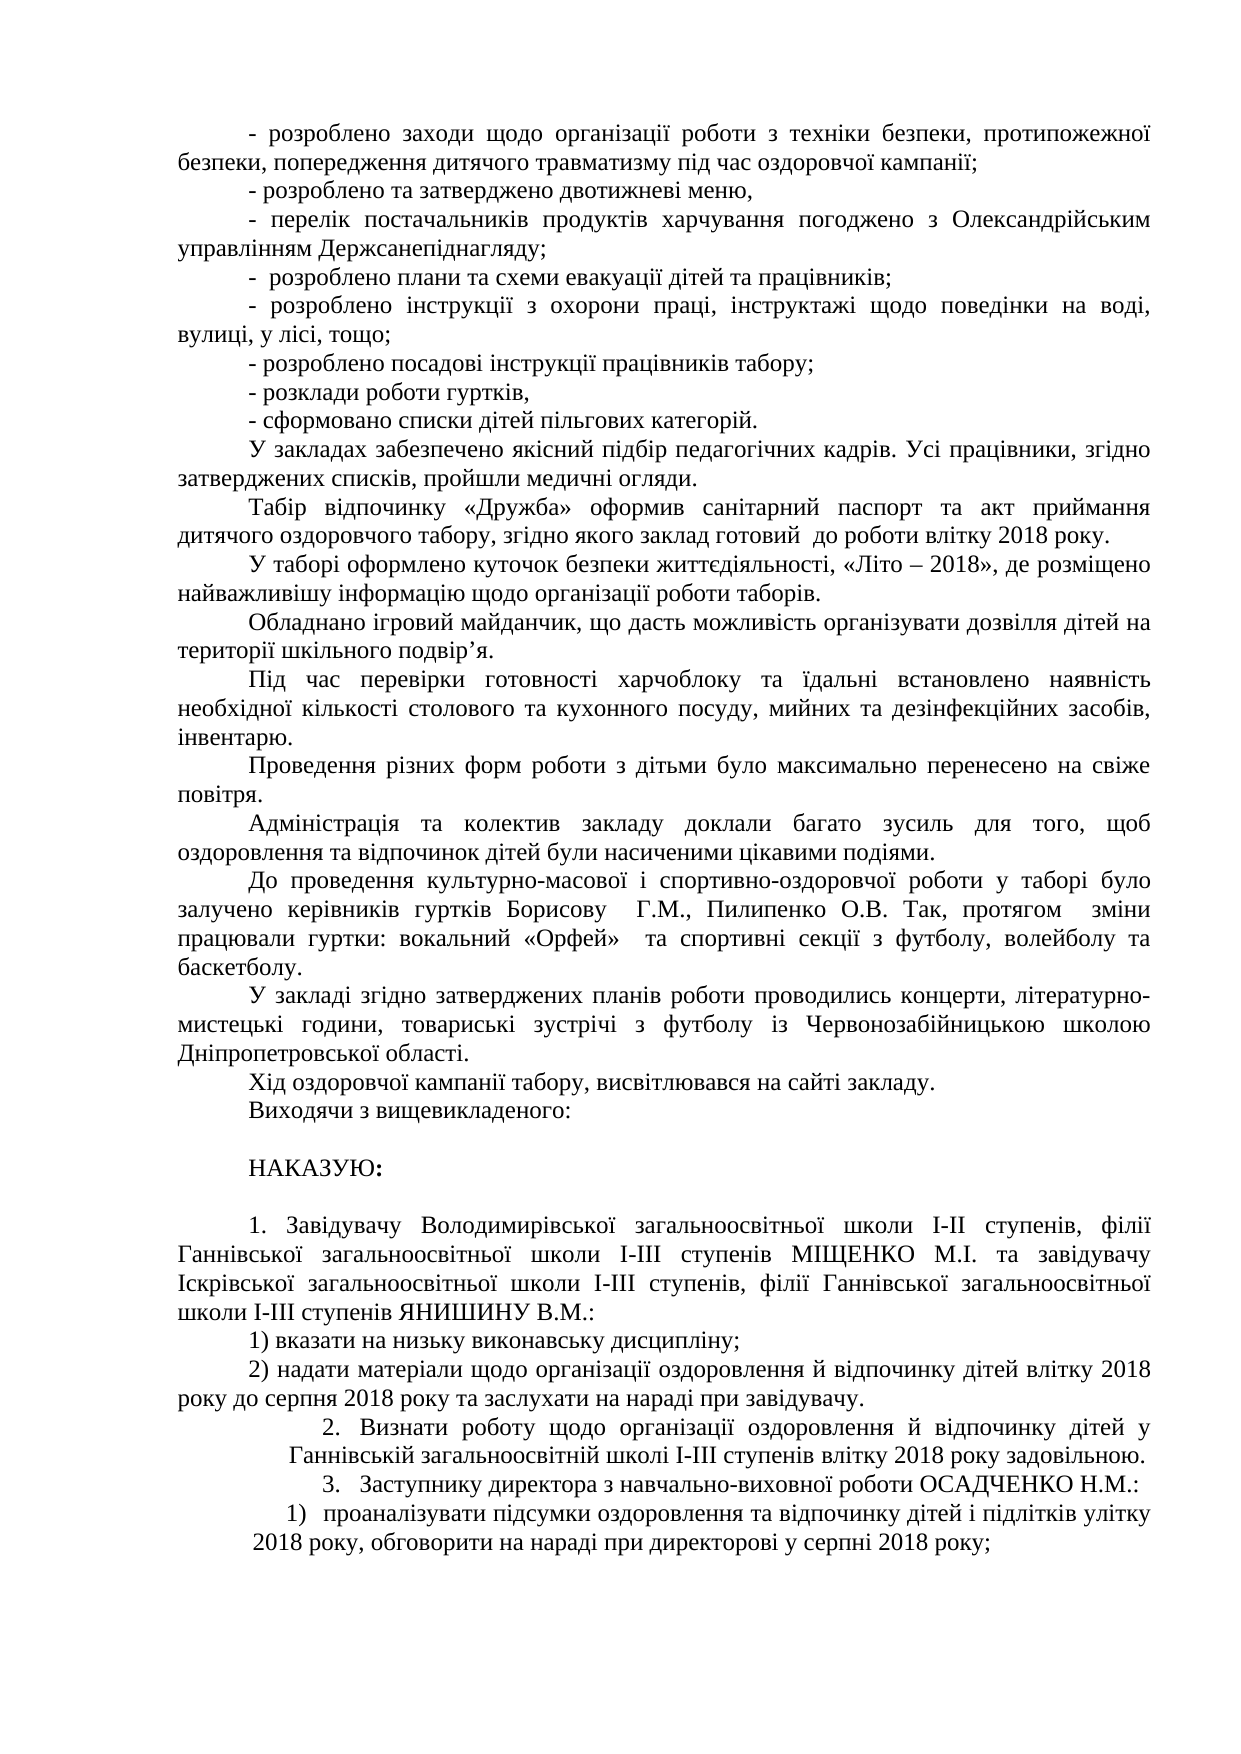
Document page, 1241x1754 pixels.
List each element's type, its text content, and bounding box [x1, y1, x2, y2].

text Табір відпочинку «Дружба» оформив санітарний паспорт та акт приймання дитячого оздоровчого табору, згідно якого заклад готовий до роботи влітку 2018 року. [177, 492, 1152, 549]
text - розроблено заходи щодо організації роботи з техніки безпеки, протипожежної безпеки, попередження дитячого травматизму під час оздоровчої кампанії; [177, 118, 1152, 176]
text 1) вказати на низьку виконавську дисципліну; [177, 1326, 1152, 1354]
text - розроблено інструкції з охорони праці, інструктажі щодо поведінки на воді, вулиці, у лісі, тощо; [177, 291, 1152, 348]
text У закладах забезпечено якісний підбір педагогічних кадрів. Усі працівники, згідно затверджених списків, пройшли медичні огляди. [177, 434, 1152, 492]
text До проведення культурно-масової і спортивно-оздоровчої роботи у таборі було залучено керівників гуртків Борисову Г.М., Пилипенко О.В. Так, протягом зміни працювали гуртки: вокальний «Орфей» та спортивні секції з футболу, волейболу та баскетболу. [177, 866, 1152, 981]
text - розроблено посадові інструкції працівників табору; [177, 348, 1152, 377]
text Адміністрація та колектив закладу доклали багато зусиль для того, щоб оздоровлення та відпочинок дітей були насиченими цікавими подіями. [177, 808, 1152, 866]
text Виходячи з вищевикладеного: [177, 1096, 1152, 1124]
text - розроблено та затверджено двотижневі меню, [177, 176, 1152, 204]
list Визнати роботу щодо організації оздоровлення й відпочинку дітей у Ганнівській загальноосвітній школі І-ІІІ ступенів влітку 2018 року задовільною. [251, 1412, 1152, 1469]
list проаналізувати підсумки оздоровлення та відпочинку дітей і підлітків улітку 2018 року, обговорити на нараді при директорові у серпні 2018 року; [215, 1498, 1152, 1556]
text - сформовано списки дітей пільгових категорій. [177, 406, 1152, 434]
text Під час перевірки готовності харчоблоку та їдальні встановлено наявність необхідної кількості столового та кухонного посуду, мийних та дезінфекційних засобів, інвентарю. [177, 664, 1152, 751]
text У закладі згідно затверджених планів роботи проводились концерти, літературно-мистецькі години, товариські зустрічі з футболу із Червонозабійницькою школою Дніпропетровської області. [177, 981, 1152, 1067]
text НАКАЗУЮ: [177, 1153, 1152, 1182]
text - розклади роботи гуртків, [177, 377, 1152, 406]
text Хід оздоровчої кампанії табору, висвітлювався на сайті закладу. [177, 1067, 1152, 1096]
text Проведення різних форм роботи з дітьми було максимально перенесено на свіже повітря. [177, 751, 1152, 808]
text 2) надати матеріали щодо організації оздоровлення й відпочинку дітей влітку 2018 року до серпня 2018 року та заслухати на нараді при завідувачу. [177, 1354, 1152, 1412]
list Заступнику директора з навчально-виховної роботи ОСАДЧЕНКО Н.М.: [251, 1469, 1152, 1498]
text У таборі оформлено куточок безпеки життєдіяльності, «Літо – 2018», де розміщено найважливішу інформацію щодо організації роботи таборів. [177, 549, 1152, 607]
text Обладнано ігровий майданчик, що дасть можливість організувати дозвілля дітей на території шкільного подвір’я. [177, 607, 1152, 664]
text - розроблено плани та схеми евакуації дітей та працівників; [177, 262, 1152, 291]
text 1. Завідувачу Володимирівської загальноосвітньої школи І-ІІ ступенів, філії Ганнівської загальноосвітньої школи І-ІІІ ступенів МІЩЕНКО М.І. та завідувачу Іскрівської загальноосвітньої школи І-ІІІ ступенів, філії Ганнівської загальноосвітньої школи І-ІІІ ступенів ЯНИШИНУ В.М.: [177, 1211, 1152, 1326]
text - перелік постачальників продуктів харчування погоджено з Олександрійським управлінням Держсанепіднагляду; [177, 204, 1152, 262]
